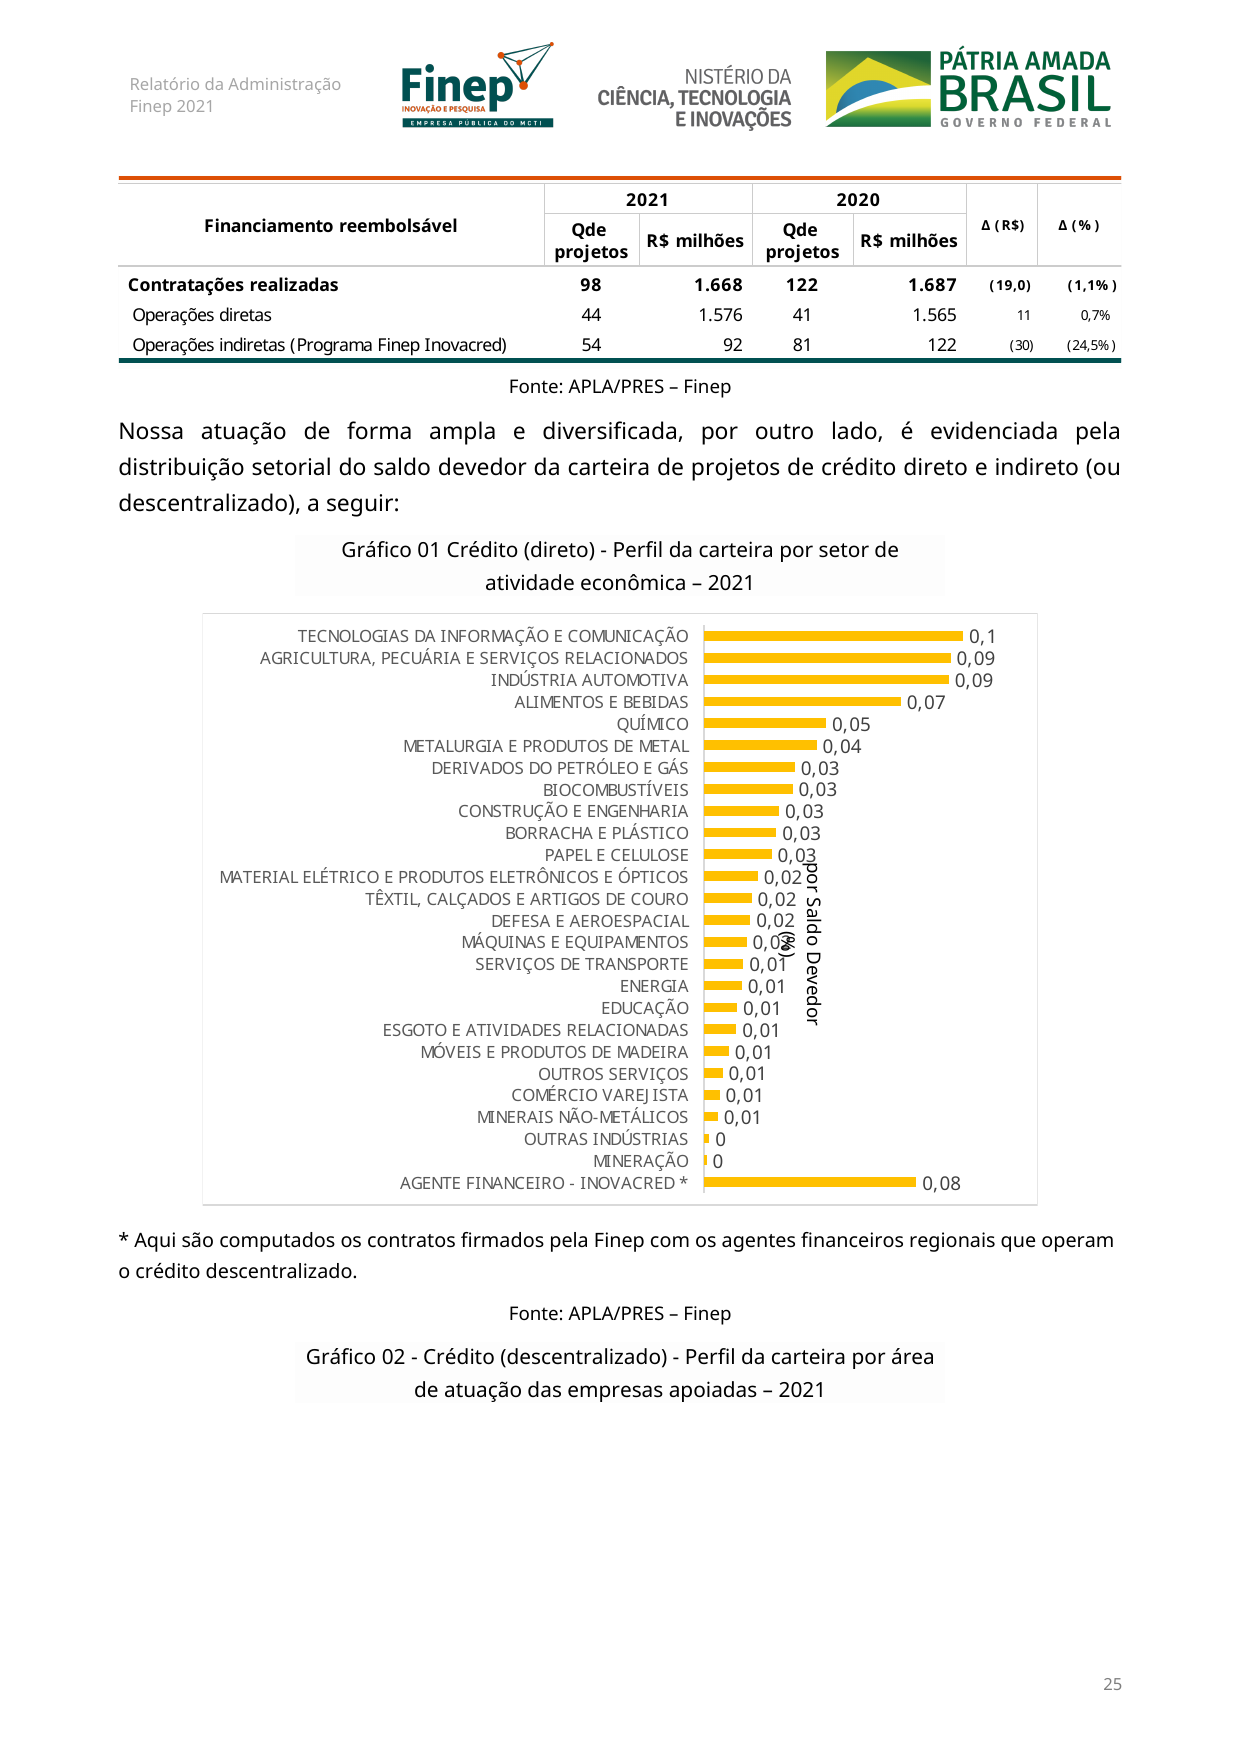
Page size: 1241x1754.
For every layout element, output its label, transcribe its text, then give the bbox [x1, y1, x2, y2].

list Gráfico 01 Crédito (direto) - Perfil da carteira por setor de atividade econômica – 2021 [295, 535, 945, 596]
text Nossa atuação de forma ampla e diversificada, por outro lado, é evidenciada pela distribuição setorial do saldo devedor da carteira de projetos de crédito direto e indireto (ou descentralizado), a seguir: [118, 415, 1122, 518]
text * Aqui são computados os contratos firmados pela Finep com os agentes financeiros regionais que operam o crédito descentralizado. [118, 1226, 1122, 1284]
text Fonte: APLA/PRES – Finep [118, 1300, 1122, 1326]
text Fonte: APLA/PRES – Finep [118, 373, 1122, 399]
picture [402, 42, 1111, 131]
list Gráfico 02 - Crédito (descentralizado) - Perfil da carteira por área de atuação das empresas apoiadas – 2021 [295, 1342, 945, 1403]
